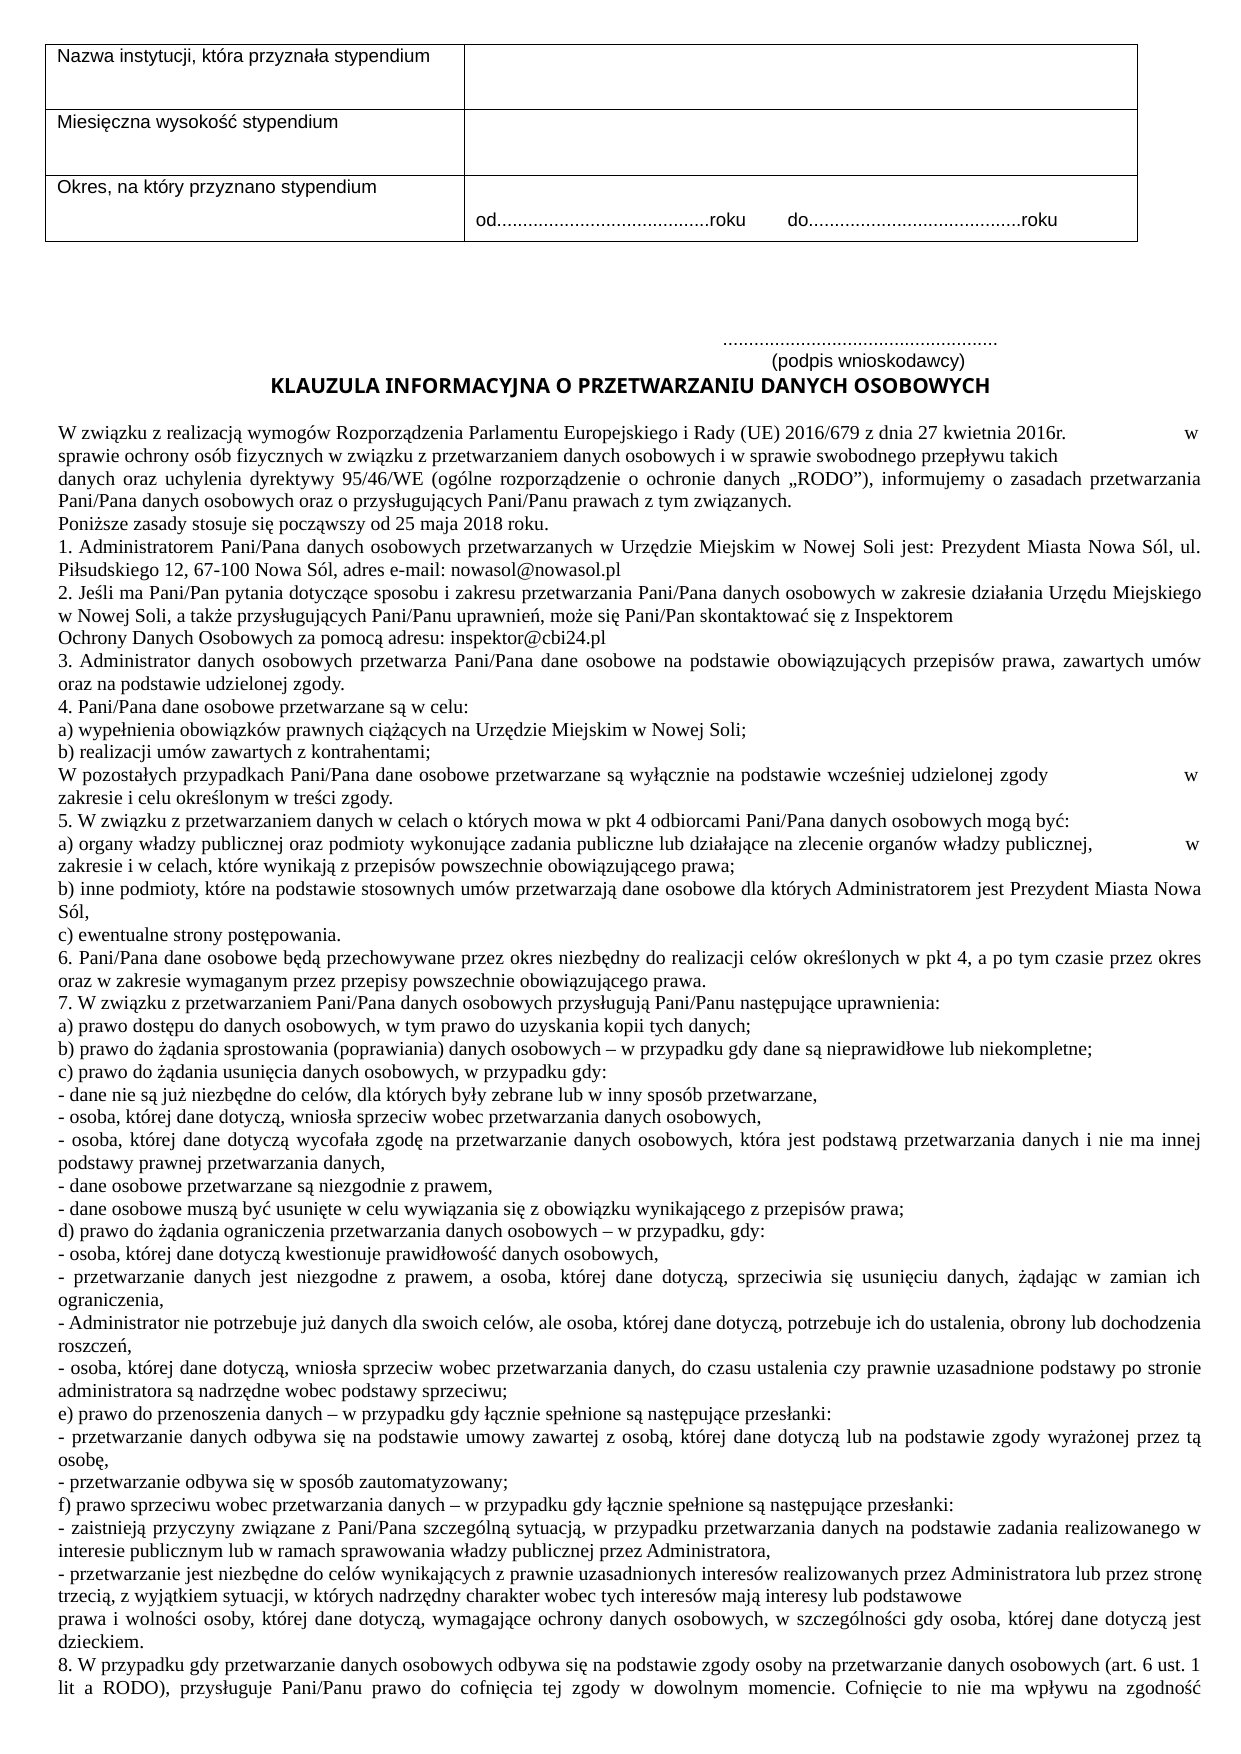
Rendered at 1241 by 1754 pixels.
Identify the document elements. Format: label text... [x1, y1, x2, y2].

text (podpis wnioskodawcy) [58, 349, 1203, 371]
table_cell od.........................................roku do.........................................roku [465, 176, 1137, 241]
text 8. W przypadku gdy przetwarzanie danych osobowych odbywa się na podstawie zgody osoby na przetwarzanie danych osobowych (art. 6 ust. 1 lit a RODO), przysługuje Pani/Panu prawo do cofnięcia tej zgody w dowolnym momencie. Cofnięcie to nie ma wpływu na zgodność [58, 1653, 1203, 1698]
text d) prawo do żądania ograniczenia przetwarzania danych osobowych – w przypadku, gdy: [58, 1219, 1203, 1242]
text - zaistnieją przyczyny związane z Pani/Pana szczególną sytuacją, w przypadku przetwarzania danych na podstawie zadania realizowanego w interesie publicznym lub w ramach sprawowania władzy publicznej przez Administratora, [58, 1516, 1203, 1562]
text b) realizacji umów zawartych z kontrahentami; [58, 740, 1203, 763]
text ..................................................... [58, 328, 1203, 349]
text W pozostałych przypadkach Pani/Pana dane osobowe przetwarzane są wyłącznie na podstawie wcześniej udzielonej zgody w zakresie i celu określonym w treści zgody. [58, 763, 1203, 809]
text W związku z realizacją wymogów Rozporządzenia Parlamentu Europejskiego i Rady (UE) 2016/679 z dnia 27 kwietnia 2016r. w sprawie ochrony osób fizycznych w związku z przetwarzaniem danych osobowych i w sprawie swobodnego przepływu takich [58, 421, 1203, 467]
text 5. W związku z przetwarzaniem danych w celach o których mowa w pkt 4 odbiorcami Pani/Pana danych osobowych mogą być: [58, 809, 1203, 832]
text - osoba, której dane dotyczą wycofała zgodę na przetwarzanie danych osobowych, która jest podstawą przetwarzania danych i nie ma innej podstawy prawnej przetwarzania danych, [58, 1128, 1203, 1174]
text 1. Administratorem Pani/Pana danych osobowych przetwarzanych w Urzędzie Miejskim w Nowej Soli jest: Prezydent Miasta Nowa Sól, ul. Piłsudskiego 12, 67-100 Nowa Sól, adres e-mail: nowasol@nowasol.pl [58, 535, 1203, 581]
text - osoba, której dane dotyczą kwestionuje prawidłowość danych osobowych, [58, 1242, 1203, 1265]
text c) ewentualne strony postępowania. [58, 923, 1203, 946]
text prawa i wolności osoby, której dane dotyczą, wymagające ochrony danych osobowych, w szczególności gdy osoba, której dane dotyczą jest dzieckiem. [58, 1607, 1203, 1653]
text f) prawo sprzeciwu wobec przetwarzania danych – w przypadku gdy łącznie spełnione są następujące przesłanki: [58, 1493, 1203, 1516]
text 3. Administrator danych osobowych przetwarza Pani/Pana dane osobowe na podstawie obowiązujących przepisów prawa, zawartych umów oraz na podstawie udzielonej zgody. [58, 649, 1203, 695]
text - Administrator nie potrzebuje już danych dla swoich celów, ale osoba, której dane dotyczą, potrzebuje ich do ustalenia, obrony lub dochodzenia roszczeń, [58, 1311, 1203, 1356]
table_cell Okres, na który przyznano stypendium [46, 176, 464, 241]
text - osoba, której dane dotyczą, wniosła sprzeciw wobec przetwarzania danych, do czasu ustalenia czy prawnie uzasadnione podstawy po stronie administratora są nadrzędne wobec podstawy sprzeciwu; [58, 1356, 1203, 1402]
text KLAUZULA INFORMACYJNA O PRZETWARZANIU DANYCH OSOBOWYCH [58, 371, 1203, 399]
table_cell [465, 45, 1137, 109]
text b) prawo do żądania sprostowania (poprawiania) danych osobowych – w przypadku gdy dane są nieprawidłowe lub niekompletne; [58, 1037, 1203, 1060]
table_cell Nazwa instytucji, która przyznała stypendium [46, 45, 464, 109]
text - osoba, której dane dotyczą, wniosła sprzeciw wobec przetwarzania danych osobowych, [58, 1105, 1203, 1128]
text - przetwarzanie danych jest niezgodne z prawem, a osoba, której dane dotyczą, sprzeciwia się usunięciu danych, żądając w zamian ich ograniczenia, [58, 1265, 1203, 1311]
text danych oraz uchylenia dyrektywy 95/46/WE (ogólne rozporządzenie o ochronie danych „RODO”), informujemy o zasadach przetwarzania Pani/Pana danych osobowych oraz o przysługujących Pani/Panu prawach z tym związanych. [58, 467, 1203, 512]
text a) prawo dostępu do danych osobowych, w tym prawo do uzyskania kopii tych danych; [58, 1014, 1203, 1037]
text a) wypełnienia obowiązków prawnych ciążących na Urzędzie Miejskim w Nowej Soli; [58, 718, 1203, 740]
text - dane nie są już niezbędne do celów, dla których były zebrane lub w inny sposób przetwarzane, [58, 1083, 1203, 1105]
text 2. Jeśli ma Pani/Pan pytania dotyczące sposobu i zakresu przetwarzania Pani/Pana danych osobowych w zakresie działania Urzędu Miejskiego w Nowej Soli, a także przysługujących Pani/Panu uprawnień, może się Pani/Pan skontaktować się z Inspektorem [58, 581, 1203, 626]
text c) prawo do żądania usunięcia danych osobowych, w przypadku gdy: [58, 1060, 1203, 1083]
text Ochrony Danych Osobowych za pomocą adresu: inspektor@cbi24.pl [58, 626, 1203, 649]
table_cell Miesięczna wysokość stypendium [46, 110, 464, 175]
text - przetwarzanie danych odbywa się na podstawie umowy zawartej z osobą, której dane dotyczą lub na podstawie zgody wyrażonej przez tą osobę, [58, 1425, 1203, 1470]
text - dane osobowe przetwarzane są niezgodnie z prawem, [58, 1174, 1203, 1197]
text 6. Pani/Pana dane osobowe będą przechowywane przez okres niezbędny do realizacji celów określonych w pkt 4, a po tym czasie przez okres oraz w zakresie wymaganym przez przepisy powszechnie obowiązującego prawa. [58, 946, 1203, 991]
text 4. Pani/Pana dane osobowe przetwarzane są w celu: [58, 695, 1203, 718]
table_cell [465, 110, 1137, 175]
text - przetwarzanie odbywa się w sposób zautomatyzowany; [58, 1470, 1203, 1493]
text - dane osobowe muszą być usunięte w celu wywiązania się z obowiązku wynikającego z przepisów prawa; [58, 1197, 1203, 1219]
text a) organy władzy publicznej oraz podmioty wykonujące zadania publiczne lub działające na zlecenie organów władzy publicznej, w zakresie i w celach, które wynikają z przepisów powszechnie obowiązującego prawa; [58, 832, 1203, 877]
text - przetwarzanie jest niezbędne do celów wynikających z prawnie uzasadnionych interesów realizowanych przez Administratora lub przez stronę trzecią, z wyjątkiem sytuacji, w których nadrzędny charakter wobec tych interesów mają interesy lub podstawowe [58, 1562, 1203, 1607]
text 7. W związku z przetwarzaniem Pani/Pana danych osobowych przysługują Pani/Panu następujące uprawnienia: [58, 991, 1203, 1014]
text Poniższe zasady stosuje się począwszy od 25 maja 2018 roku. [58, 512, 1203, 535]
text e) prawo do przenoszenia danych – w przypadku gdy łącznie spełnione są następujące przesłanki: [58, 1402, 1203, 1425]
text b) inne podmioty, które na podstawie stosownych umów przetwarzają dane osobowe dla których Administratorem jest Prezydent Miasta Nowa Sól, [58, 877, 1203, 923]
